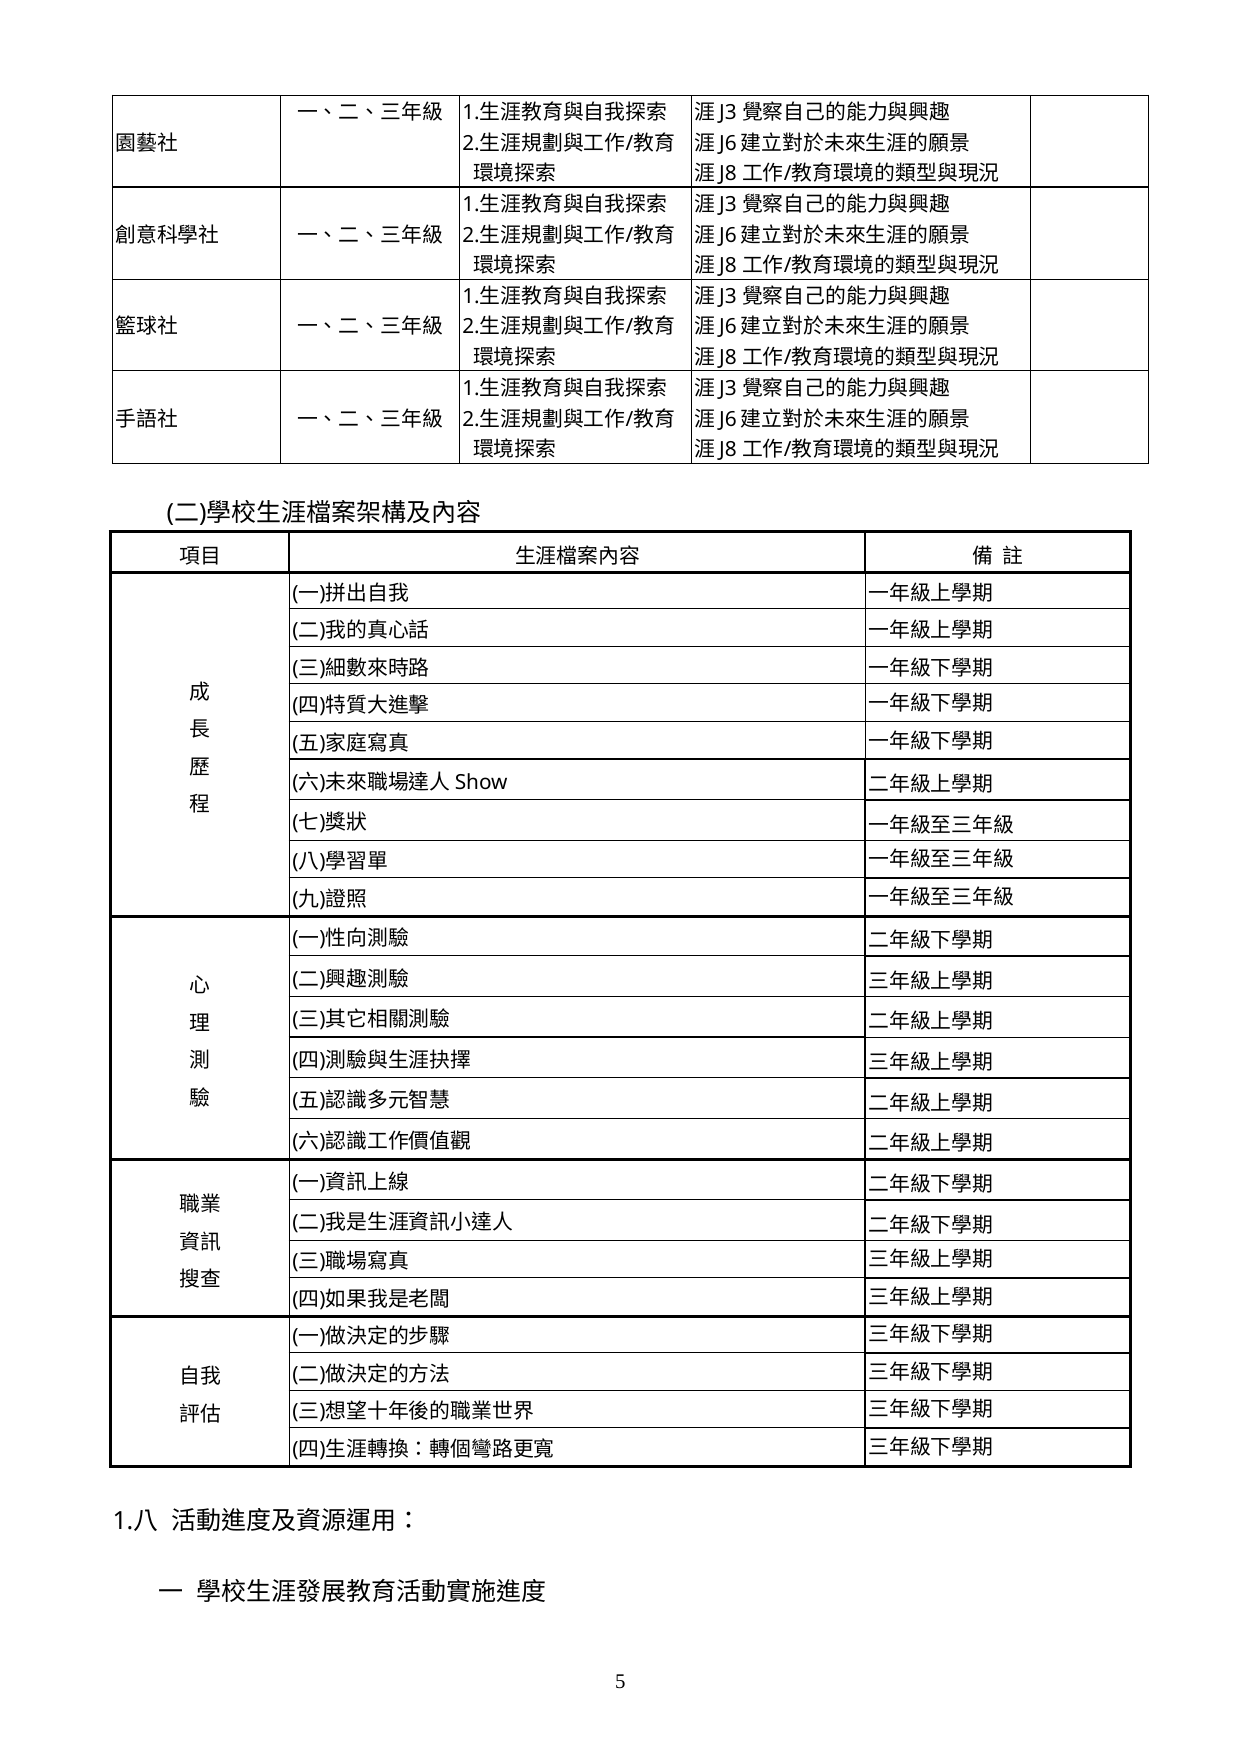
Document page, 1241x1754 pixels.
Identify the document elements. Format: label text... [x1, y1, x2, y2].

table_cell 二年級上學期 [866, 997, 1129, 1036]
table_cell 三年級上學期 [866, 957, 1129, 996]
table_cell 二年級上學期 [866, 760, 1129, 799]
table_cell 1.生涯教育與自我探索 2.生涯規劃與工作/教育 環境探索 [460, 371, 691, 462]
table_cell (一)做決定的步驟 [290, 1318, 864, 1352]
table_cell (二)我的真心話 [290, 609, 865, 646]
list 活動進度及資源運用： [112, 1493, 1128, 1538]
table_header 備 註 [866, 533, 1129, 571]
table_cell 職業 資訊 搜查 [112, 1161, 289, 1314]
table_cell (一)資訊上線 [290, 1161, 864, 1199]
table_cell (四)如果我是老闆 [290, 1278, 864, 1314]
table_cell 創意科學社 [113, 188, 280, 278]
table_cell 1.生涯教育與自我探索 2.生涯規劃與工作/教育 環境探索 [460, 280, 691, 370]
table_cell 成 長 歷 程 [112, 574, 289, 914]
table_cell 一、二、三年級 [281, 280, 459, 370]
table_cell 二年級下學期 [866, 918, 1129, 955]
table_cell (一)性向測驗 [290, 918, 864, 955]
table_cell 三年級上學期 [866, 1279, 1129, 1314]
table_cell 三年級下學期 [866, 1354, 1129, 1389]
table_cell 一年級至三年級 [866, 801, 1129, 839]
table_cell 三年級上學期 [866, 1038, 1129, 1077]
table_cell 一年級至三年級 [866, 879, 1129, 914]
table_cell 二年級上學期 [866, 1079, 1129, 1118]
list 學校生涯發展教育活動實施進度 [158, 1563, 1128, 1609]
table_cell 二年級下學期 [866, 1161, 1129, 1199]
table_cell (三)細數來時路 [290, 647, 865, 683]
table_cell [1031, 188, 1148, 278]
table_header 項目 [112, 533, 288, 571]
table_cell 一年級下學期 [866, 722, 1129, 758]
table_cell (三)想望十年後的職業世界 [290, 1391, 864, 1427]
table_cell (八)學習單 [290, 841, 864, 877]
table_cell 1.生涯教育與自我探索 2.生涯規劃與工作/教育 環境探索 [460, 188, 691, 278]
table_cell 一年級下學期 [866, 684, 1129, 721]
table_header 生涯檔案內容 [290, 533, 864, 571]
table_cell (五)認識多元智慧 [290, 1078, 864, 1118]
table_cell 涯J3 覺察自己的能力與興趣 涯J6建立對於未來生涯的願景 涯J8 工作/教育環境的類型與現況 [692, 188, 1030, 278]
table_cell (六)認識工作價值觀 [290, 1119, 864, 1158]
table_cell (三)其它相關測驗 [290, 997, 864, 1036]
table_cell 三年級上學期 [866, 1241, 1129, 1277]
table_cell (三)職場寫真 [290, 1241, 864, 1277]
table_cell 一年級至三年級 [866, 841, 1129, 877]
table_cell 三年級下學期 [866, 1429, 1129, 1464]
table_cell 三年級下學期 [866, 1318, 1129, 1352]
table_cell 籃球社 [113, 280, 280, 370]
table_cell [1031, 280, 1148, 370]
table_cell (九)證照 [290, 878, 864, 914]
table_cell (二)興趣測驗 [290, 956, 864, 996]
table_cell (五)家庭寫真 [290, 722, 865, 758]
table_cell 三年級下學期 [866, 1391, 1129, 1427]
table_cell [1031, 96, 1148, 186]
table_cell 園藝社 [113, 96, 280, 186]
table_cell 涯J3 覺察自己的能力與興趣 涯J6建立對於未來生涯的願景 涯J8 工作/教育環境的類型與現況 [692, 280, 1030, 370]
text (二)學校生涯檔案架構及內容 [166, 488, 1128, 530]
table_cell (二)做決定的方法 [290, 1353, 864, 1389]
table_cell 自我 評估 [112, 1318, 289, 1464]
table_cell (一)拼出自我 [290, 574, 865, 608]
table_cell (四)特質大進擊 [290, 684, 865, 721]
table_cell (六)未來職場達人Show [290, 760, 864, 799]
table_cell (七)獎狀 [290, 800, 864, 839]
table_cell 涯J3 覺察自己的能力與興趣 涯J6建立對於未來生涯的願景 涯J8 工作/教育環境的類型與現況 [692, 96, 1030, 186]
table_cell 一年級下學期 [866, 647, 1129, 683]
table_cell 二年級下學期 [866, 1201, 1129, 1239]
table_cell (四)測驗與生涯抉擇 [290, 1038, 864, 1077]
table_cell 一年級上學期 [866, 609, 1129, 646]
table_cell 一年級上學期 [866, 574, 1129, 608]
table_cell (二)我是生涯資訊小達人 [290, 1200, 864, 1239]
table_cell 心 理 測 驗 [112, 918, 289, 1158]
table_cell 二年級上學期 [866, 1119, 1129, 1158]
table_cell 一、二、三年級 [281, 188, 459, 278]
table_cell 一、二、三年級 [281, 96, 459, 186]
table_cell 手語社 [113, 371, 280, 462]
table_cell [1031, 371, 1148, 462]
table_cell 1.生涯教育與自我探索 2.生涯規劃與工作/教育 環境探索 [460, 96, 691, 186]
table_cell 一、二、三年級 [281, 371, 459, 462]
table_cell (四)生涯轉換：轉個彎路更寬 [290, 1428, 864, 1464]
table_cell 涯J3 覺察自己的能力與興趣 涯J6建立對於未來生涯的願景 涯J8 工作/教育環境的類型與現況 [692, 371, 1030, 462]
